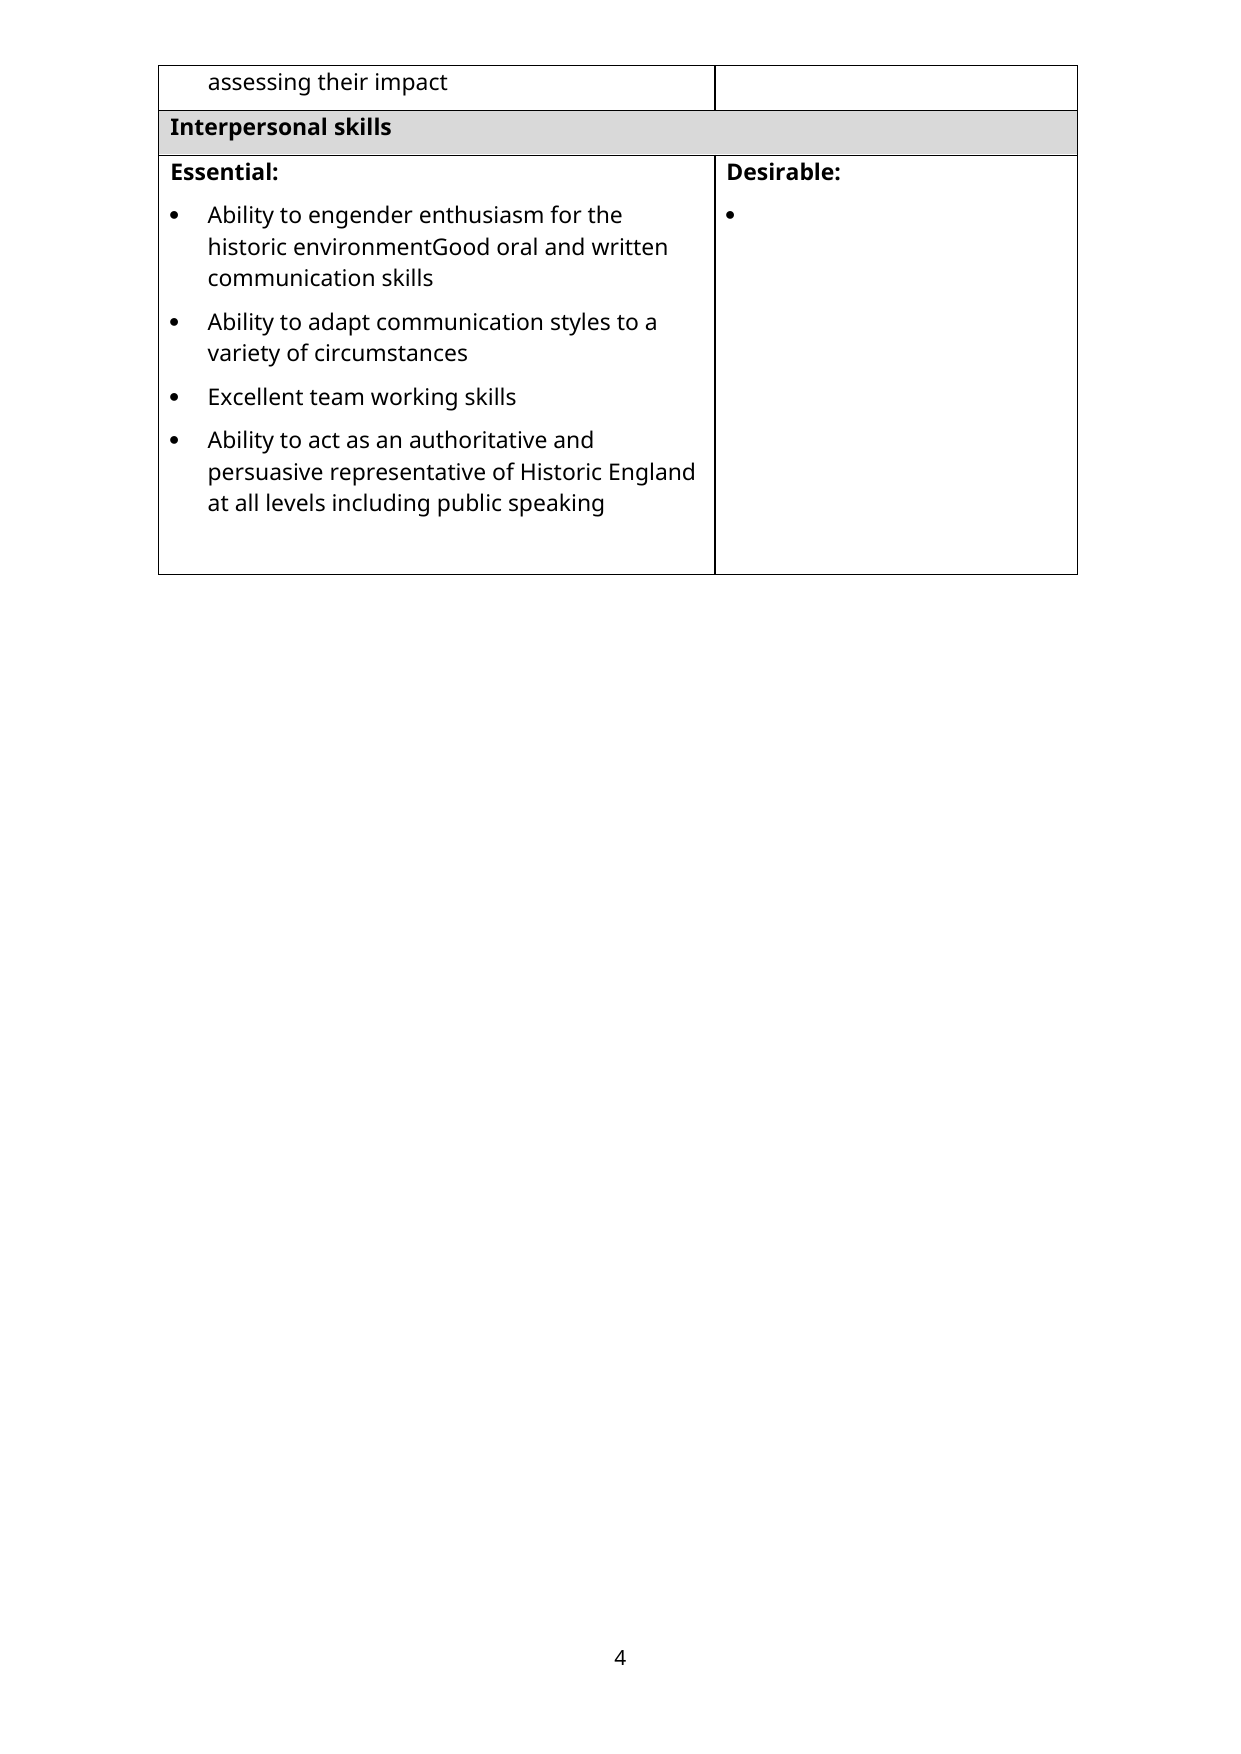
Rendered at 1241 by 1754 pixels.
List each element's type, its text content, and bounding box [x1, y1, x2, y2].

table_cell [148, 695, 1089, 742]
table_cell [1089, 65, 1240, 695]
table_cell [716, 66, 1077, 110]
table_cell assessing their impact [159, 66, 714, 110]
table_cell Desirable: [716, 156, 1077, 574]
table_cell [1089, 695, 1240, 742]
table_cell Interpersonal skills [159, 111, 1077, 154]
table_cell Essential: Ability to engender enthusiasm for the historic environmentGood oral and written communication skills Ability to adapt communication styles to a variety of circumstances Excellent team working skills Ability to act as an authoritative and persuasive representative of Historic England at all levels including public speaking [159, 156, 714, 574]
table_cell [148, 65, 1089, 695]
